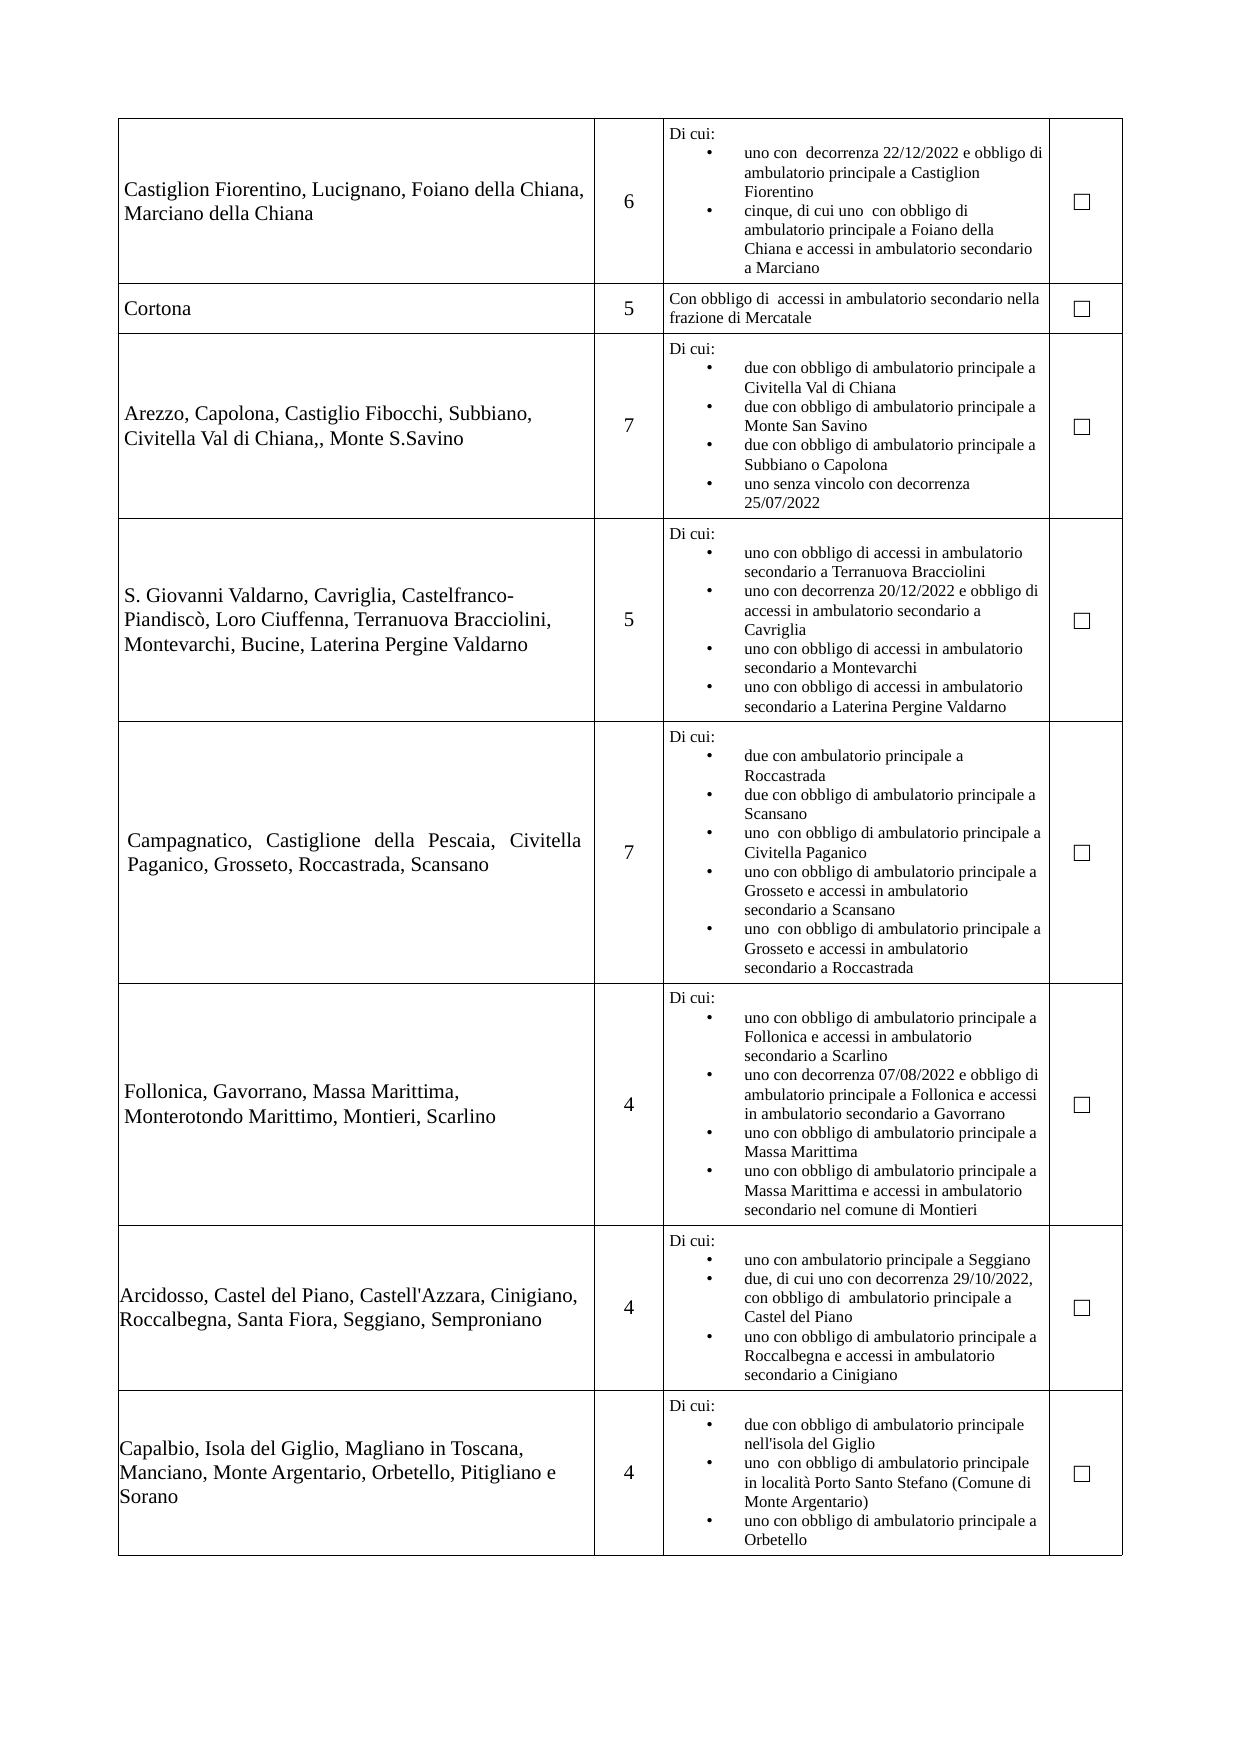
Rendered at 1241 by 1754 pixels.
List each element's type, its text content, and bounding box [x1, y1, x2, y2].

table_cell 4 [595, 1391, 663, 1555]
table_cell 4 [595, 1226, 663, 1390]
table_cell □ [1050, 722, 1122, 982]
table_cell Con obbligo di accessi in ambulatorio secondario nella frazione di Mercatale [664, 284, 1049, 333]
table_cell Di cui: due con obbligo di ambulatorio principale a Civitella Val di Chiana due con obbligo di ambulatorio principale a Monte San Savino due con obbligo di ambulatorio principale a Subbiano o Capolona uno senza vincolo con decorrenza 25/07/2022 [664, 334, 1049, 518]
table_cell Campagnatico, Castiglione della Pescaia, Civitella Paganico, Grosseto, Roccastrada, Scansano [119, 722, 594, 982]
table_cell Di cui: uno con obbligo di ambulatorio principale a Follonica e accessi in ambulatorio secondario a Scarlino uno con decorrenza 07/08/2022 e obbligo di ambulatorio principale a Follonica e accessi in ambulatorio secondario a Gavorrano uno con obbligo di ambulatorio principale a Massa Marittima uno con obbligo di ambulatorio principale a Massa Marittima e accessi in ambulatorio secondario nel comune di Montieri [664, 984, 1049, 1224]
table_cell 7 [595, 722, 663, 982]
table_cell 5 [595, 519, 663, 721]
table_cell 6 [595, 119, 663, 283]
table_cell 4 [595, 984, 663, 1224]
table_cell S. Giovanni Valdarno, Cavriglia, Castelfranco-Piandiscò, Loro Ciuffenna, Terranuova Bracciolini, Montevarchi, Bucine, Laterina Pergine Valdarno [119, 519, 594, 721]
table_cell 5 [595, 284, 663, 333]
table_cell Cortona [119, 284, 594, 333]
table_cell □ [1050, 334, 1122, 518]
table_cell Di cui: due con ambulatorio principale a Roccastrada due con obbligo di ambulatorio principale a Scansano uno con obbligo di ambulatorio principale a Civitella Paganico uno con obbligo di ambulatorio principale a Grosseto e accessi in ambulatorio secondario a Scansano uno con obbligo di ambulatorio principale a Grosseto e accessi in ambulatorio secondario a Roccastrada [664, 722, 1049, 982]
table_cell Di cui: uno con ambulatorio principale a Seggiano due, di cui uno con decorrenza 29/10/2022, con obbligo di ambulatorio principale a Castel del Piano uno con obbligo di ambulatorio principale a Roccalbegna e accessi in ambulatorio secondario a Cinigiano [664, 1226, 1049, 1390]
table_cell Follonica, Gavorrano, Massa Marittima, Monterotondo Marittimo, Montieri, Scarlino [119, 984, 594, 1224]
table_cell Di cui: uno con decorrenza 22/12/2022 e obbligo di ambulatorio principale a Castiglion Fiorentino cinque, di cui uno con obbligo di ambulatorio principale a Foiano della Chiana e accessi in ambulatorio secondario a Marciano [664, 119, 1049, 283]
table_cell □ [1050, 519, 1122, 721]
table_cell □ [1050, 1391, 1122, 1555]
table_cell □ [1050, 1226, 1122, 1390]
table_cell □ [1050, 984, 1122, 1224]
table_cell □ [1050, 119, 1122, 283]
table_cell Di cui: due con obbligo di ambulatorio principale nell'isola del Giglio uno con obbligo di ambulatorio principale in località Porto Santo Stefano (Comune di Monte Argentario) uno con obbligo di ambulatorio principale a Orbetello [664, 1391, 1049, 1555]
table_cell Di cui: uno con obbligo di accessi in ambulatorio secondario a Terranuova Bracciolini uno con decorrenza 20/12/2022 e obbligo di accessi in ambulatorio secondario a Cavriglia uno con obbligo di accessi in ambulatorio secondario a Montevarchi uno con obbligo di accessi in ambulatorio secondario a Laterina Pergine Valdarno [664, 519, 1049, 721]
table_cell □ [1050, 284, 1122, 333]
table_cell 7 [595, 334, 663, 518]
table_cell Arcidosso, Castel del Piano, Castell'Azzara, Cinigiano, Roccalbegna, Santa Fiora, Seggiano, Semproniano [119, 1226, 594, 1390]
table_cell Arezzo, Capolona, Castiglio Fibocchi, Subbiano, Civitella Val di Chiana,, Monte S.Savino [119, 334, 594, 518]
table_cell Castiglion Fiorentino, Lucignano, Foiano della Chiana, Marciano della Chiana [119, 119, 594, 283]
table_cell Capalbio, Isola del Giglio, Magliano in Toscana, Manciano, Monte Argentario, Orbetello, Pitigliano e Sorano [119, 1391, 594, 1555]
